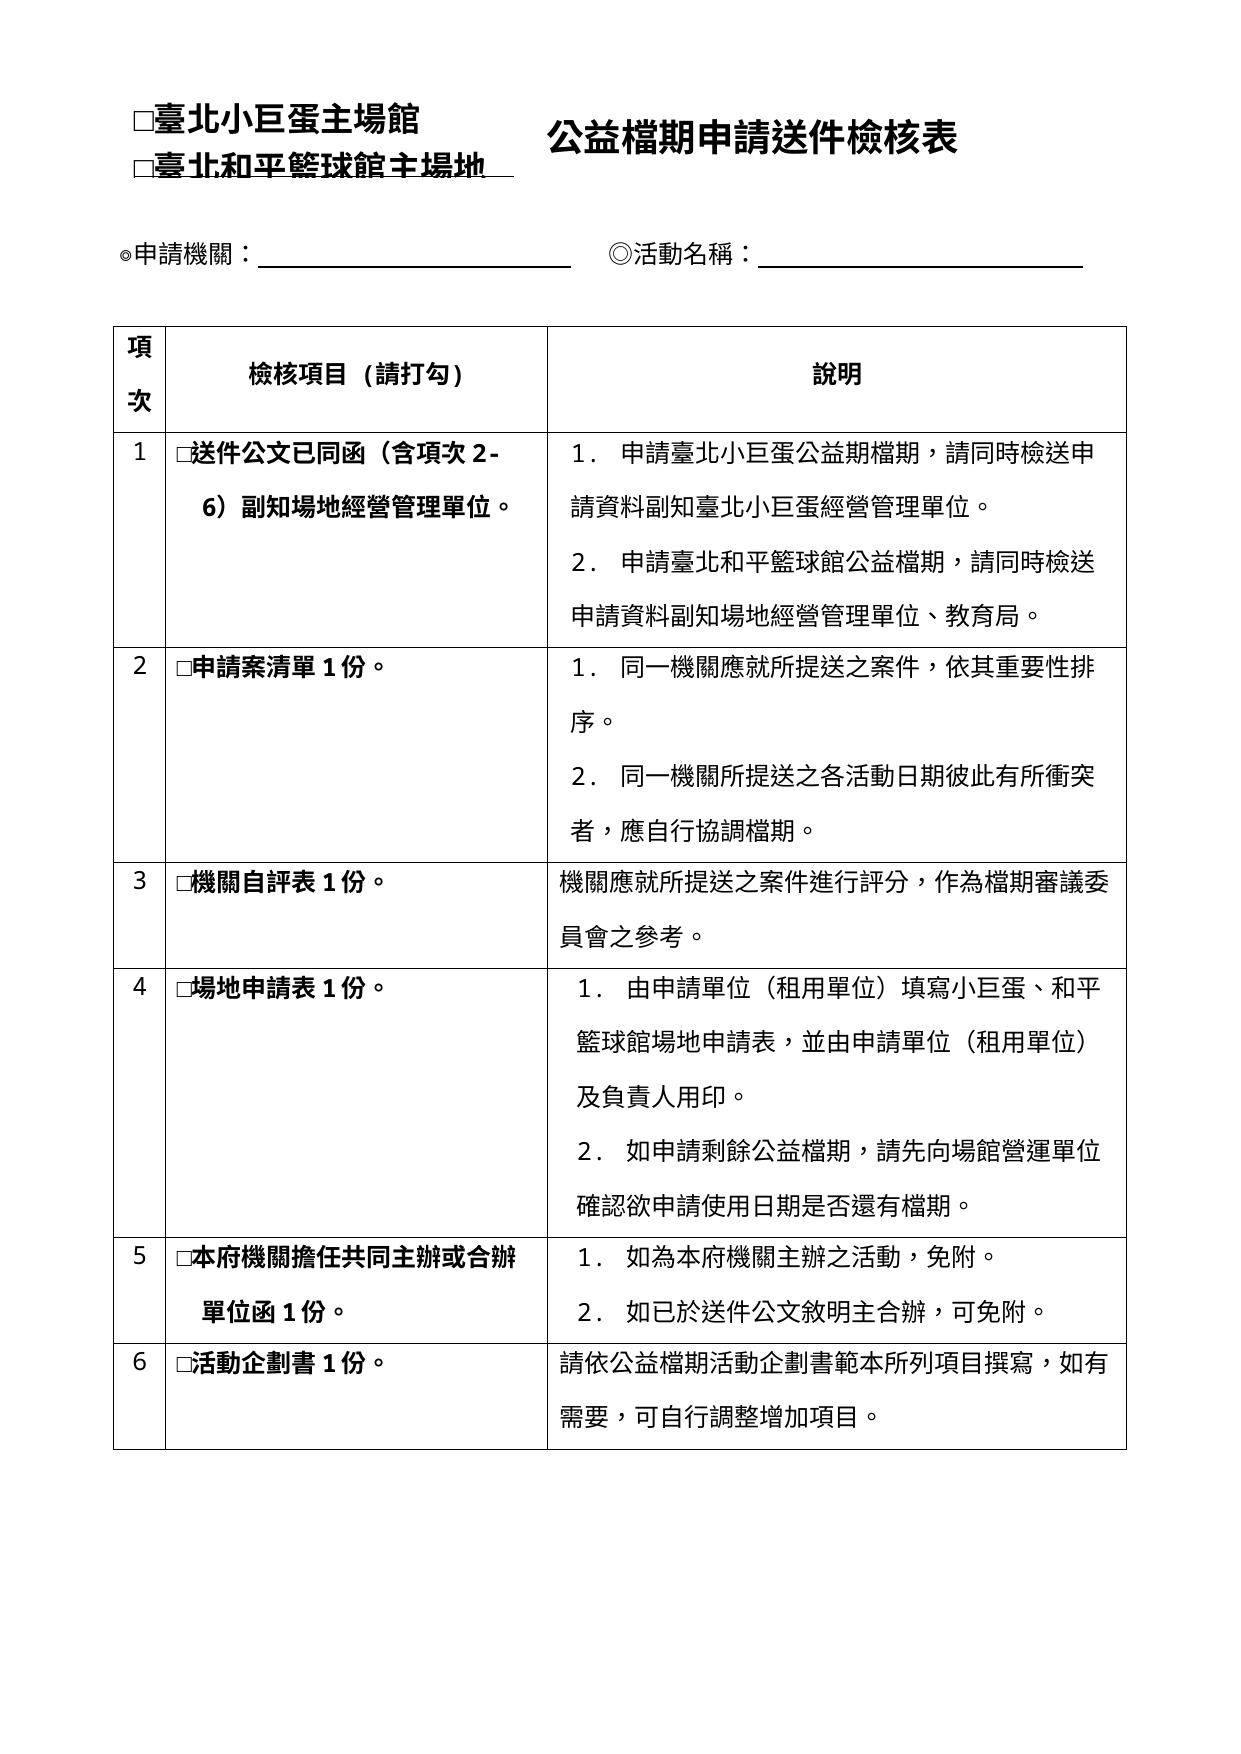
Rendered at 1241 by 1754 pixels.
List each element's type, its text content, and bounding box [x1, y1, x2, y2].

table_cell 1 [114, 433, 165, 647]
text ◎申請機關： ： ◎活動名稱： ： [118, 235, 1122, 271]
table_header 說明 [548, 327, 1126, 432]
table_cell 申請臺北小巨蛋公益期檔期，請同時檢送申請資料副知臺北小巨蛋經營管理單位。 申請臺北和平籃球館公益檔期，請同時檢送申請資料副知場地經營管理單位、教育局。 [548, 433, 1126, 647]
text □臺北小巨蛋主場館 □臺北和平籃球館主場地 [133, 93, 514, 176]
table_cell 如為本府機關主辦之活動，免附。 如已於送件公文敘明主合辦，可免附。 [548, 1238, 1126, 1342]
table_cell 6 [114, 1344, 165, 1448]
table_cell □機關自評表1份。 [166, 863, 547, 967]
table_cell 機關應就所提送之案件進行評分，作為檔期審議委員會之參考。 [548, 863, 1126, 967]
table_cell □場地申請表1份。 [166, 969, 547, 1237]
table_cell □申請案清單1份。 [166, 648, 547, 862]
table_cell □送件公文已同函（含項次2-6）副知場地經營管理單位。 [166, 433, 547, 647]
text [119, 85, 529, 185]
table_cell 請依公益檔期活動企劃書範本所列項目撰寫，如有需要，可自行調整增加項目。 [548, 1344, 1126, 1448]
table_cell 3 [114, 863, 165, 967]
text 公益檔期申請送件檢核表 [530, 107, 1122, 162]
table_cell 由申請單位（租用單位）填寫小巨蛋、和平籃球館場地申請表，並由申請單位（租用單位）及負責人用印。 如申請剩餘公益檔期，請先向場館營運單位確認欲申請使用日期是否還有檔期。 [548, 969, 1126, 1237]
table_cell □本府機關擔任共同主辦或合辦單位函1份。 [166, 1238, 547, 1342]
table_cell 4 [114, 969, 165, 1237]
table_header 項次 [114, 327, 165, 432]
table_cell 5 [114, 1238, 165, 1342]
table_cell 同一機關應就所提送之案件，依其重要性排序。 同一機關所提送之各活動日期彼此有所衝突者，應自行協調檔期。 [548, 648, 1126, 862]
table_cell 2 [114, 648, 165, 862]
table_cell □活動企劃書1份。 [166, 1344, 547, 1448]
table_header 檢核項目 (請打勾) [166, 327, 547, 432]
